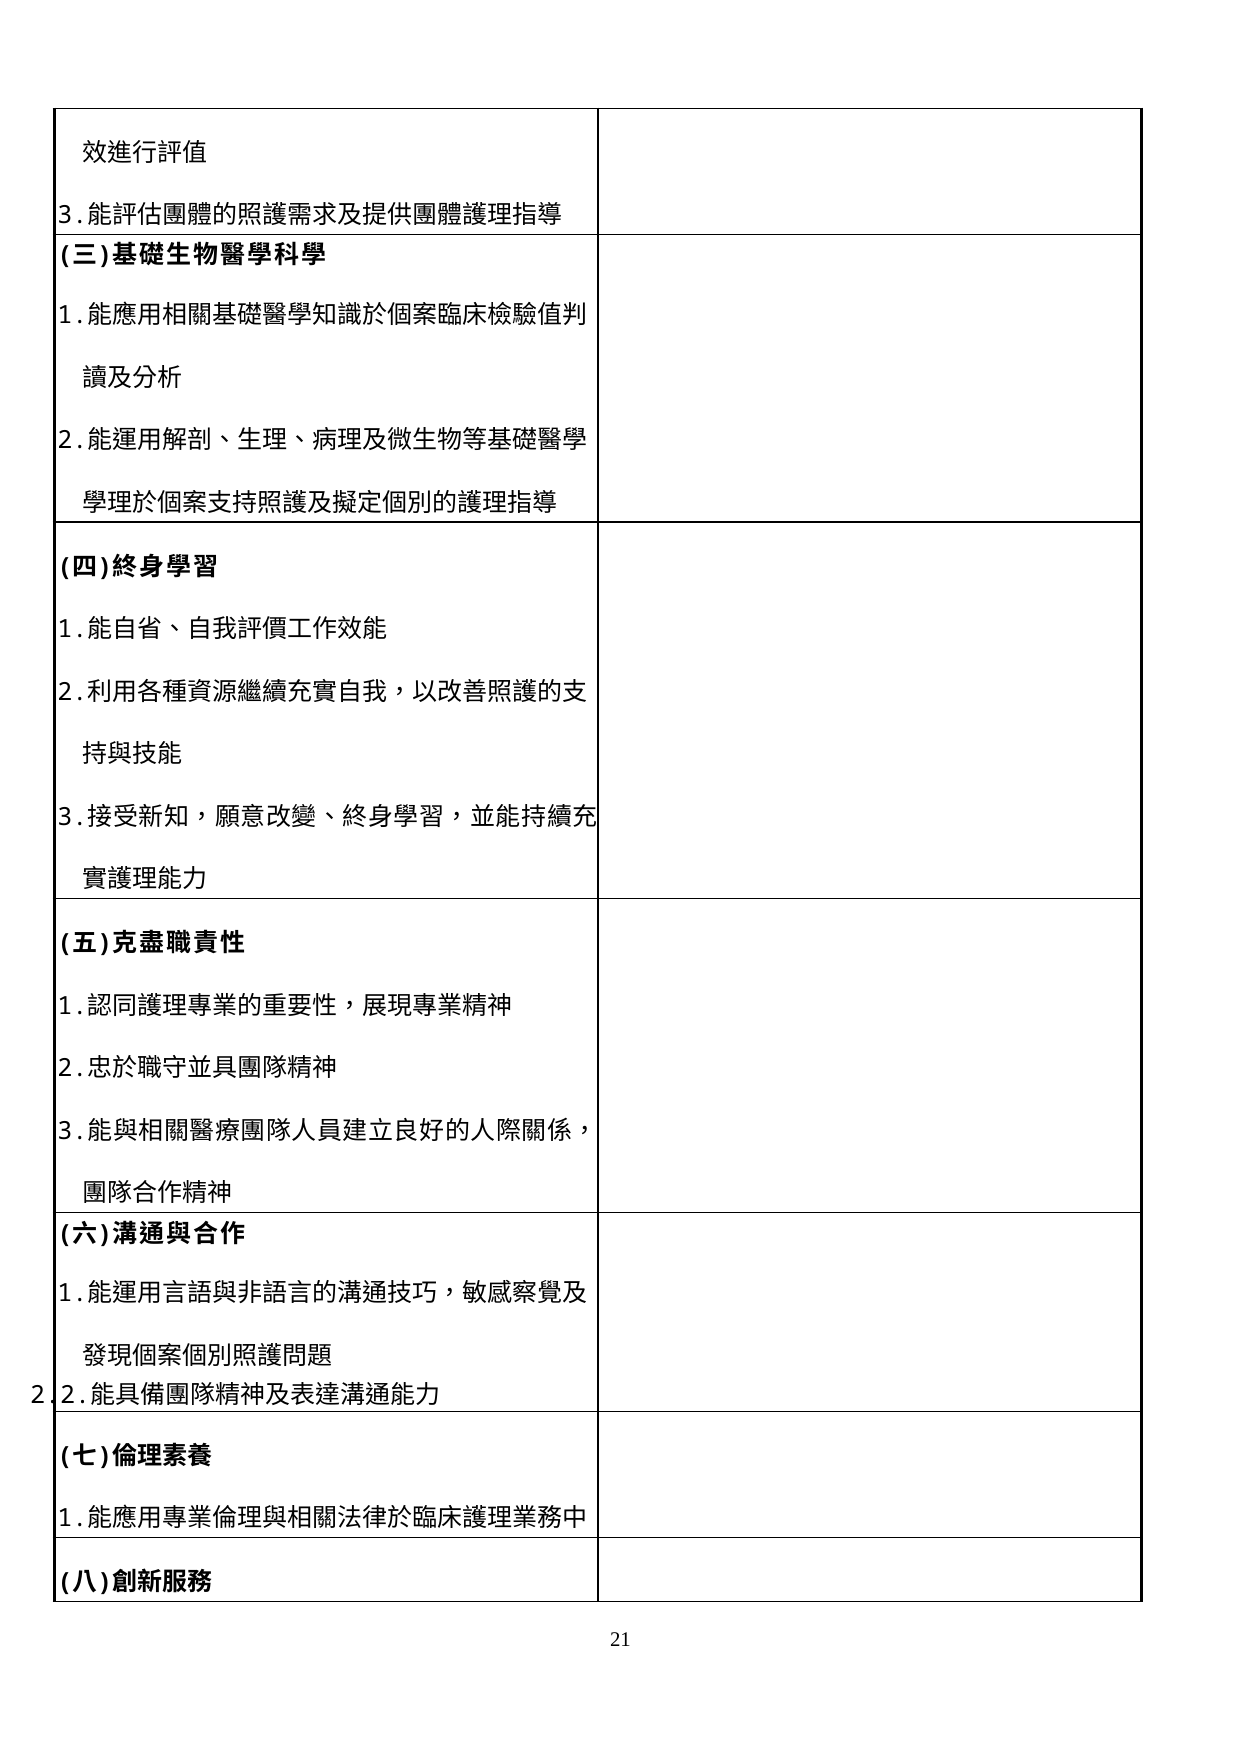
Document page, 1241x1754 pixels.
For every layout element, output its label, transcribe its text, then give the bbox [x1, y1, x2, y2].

table_cell [599, 109, 1140, 234]
table_cell (四)終身學習 1.能自省、自我評價工作效能 2.利用各種資源繼續充實自我，以改善照護的支持與技能 3.接受新知，願意改變、終身學習，並能持續充實護理能力 [56, 523, 597, 897]
table_cell (五)克盡職責性 1.認同護理專業的重要性，展現專業精神 2.忠於職守並具團隊精神 3.能與相關醫療團隊人員建立良好的人際關係，團隊合作精神 [56, 899, 597, 1212]
table_cell (七)倫理素養 1.能應用專業倫理與相關法律於臨床護理業務中 [56, 1412, 597, 1537]
table_cell [599, 899, 1140, 1212]
table_cell [599, 1538, 1140, 1601]
table_cell [599, 523, 1140, 897]
table_cell [599, 1412, 1140, 1537]
table_cell (八)創新服務 [56, 1538, 597, 1601]
table_cell 效進行評值 3.能評估團體的照護需求及提供團體護理指導 [56, 109, 597, 234]
table_cell (六)溝通與合作 1.能運用言語與非語言的溝通技巧，敏感察覺及發現個案個別照護問題 2.2.能具備團隊精神及表達溝通能力 [56, 1213, 597, 1411]
table_cell [599, 235, 1140, 521]
table_cell [599, 1213, 1140, 1411]
table_cell (三)基礎生物醫學科學 1.能應用相關基礎醫學知識於個案臨床檢驗值判讀及分析 2.能運用解剖、生理、病理及微生物等基礎醫學學理於個案支持照護及擬定個別的護理指導 [56, 235, 597, 521]
